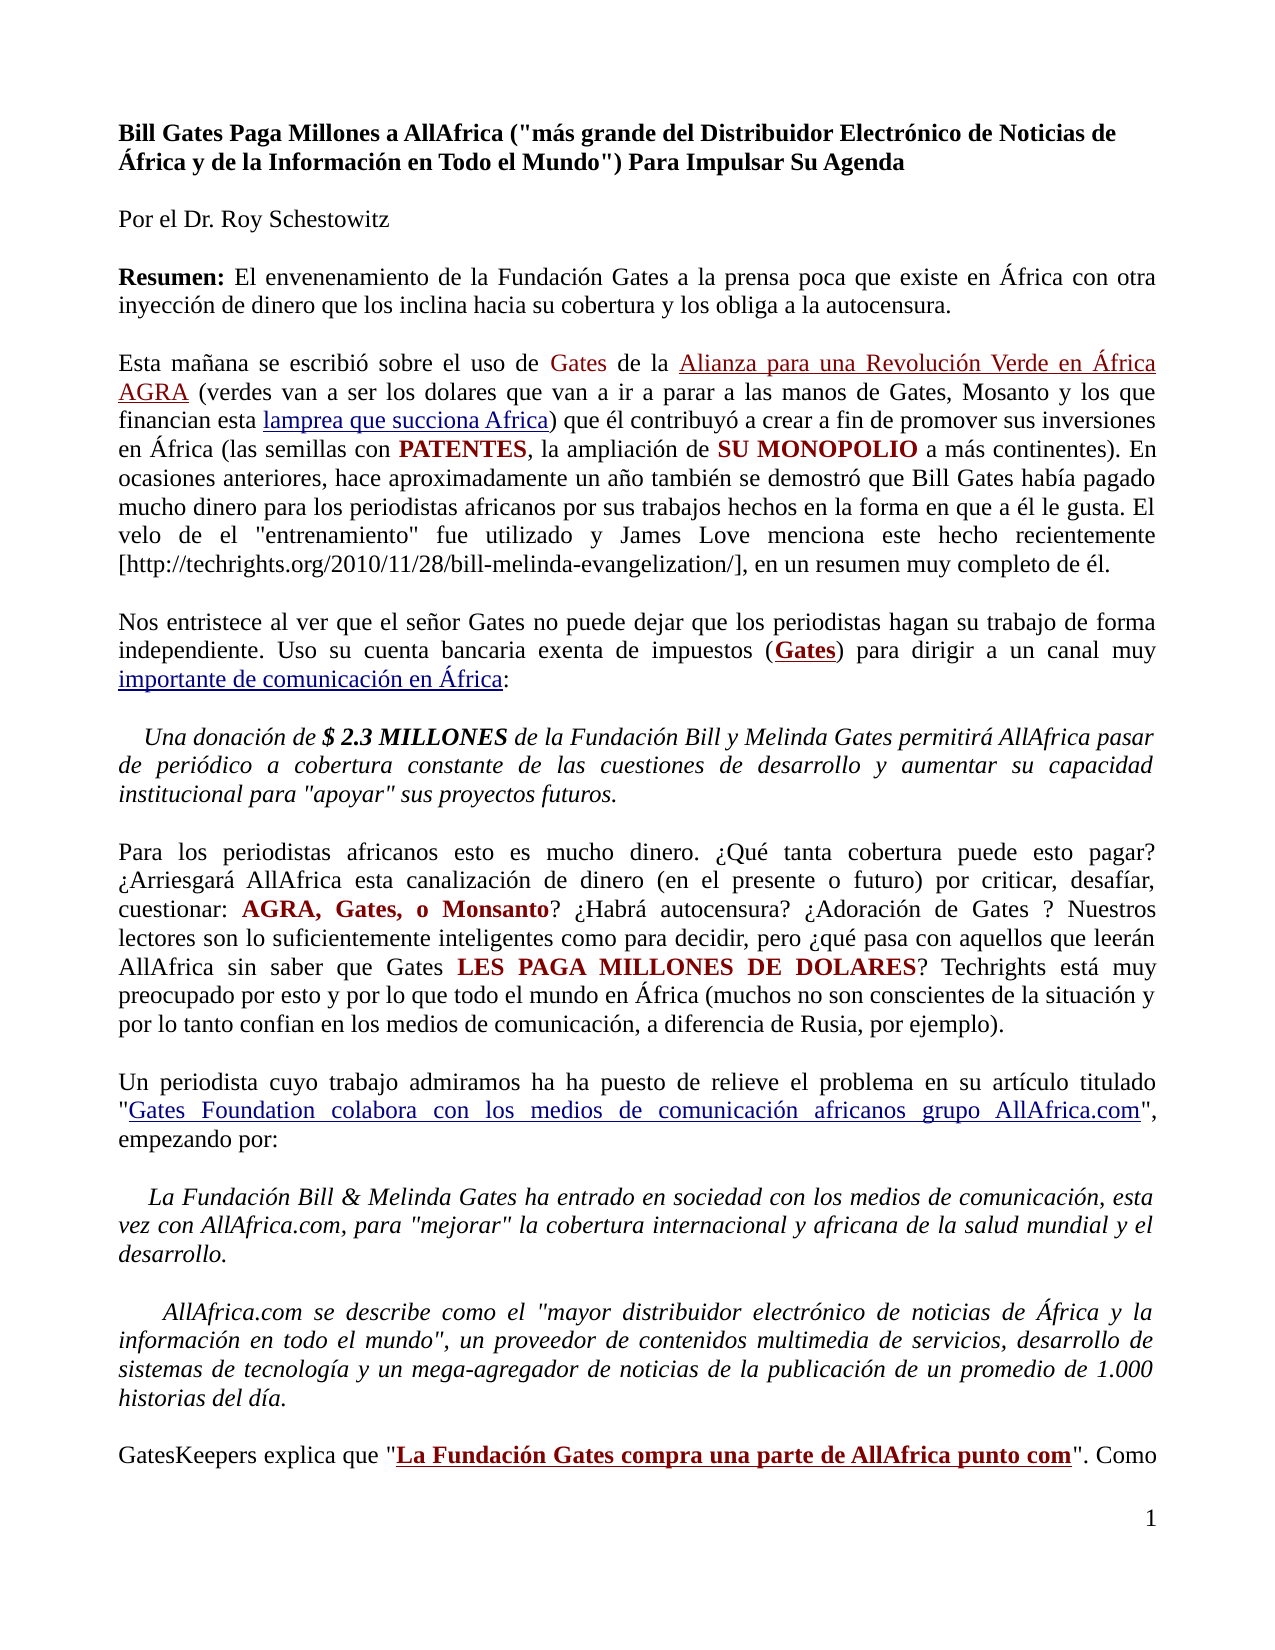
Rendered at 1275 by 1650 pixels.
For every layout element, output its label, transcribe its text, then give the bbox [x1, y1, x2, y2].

text Bill Gates Paga Millones a AllAfrica ("más grande del Distribuidor Electrónico de Noticias de África y de la Información en Todo el Mundo") Para Impulsar Su Agenda [118, 118, 1157, 176]
text Por el Dr. Roy Schestowitz [118, 204, 1157, 233]
text AllAfrica.com se describe como el "mayor distribuidor electrónico de noticias de África y la información en todo el mundo", un proveedor de contenidos multimedia de servicios, desarrollo de sistemas de tecnología y un mega-agregador de noticias de la publicación de un promedio de 1.000 historias del día. [118, 1297, 1157, 1412]
text Un periodista cuyo trabajo admiramos ha ha puesto de relieve el problema en su artículo titulado "Gates Foundation colabora con los medios de comunicación africanos grupo AllAfrica.com", empezando por: [118, 1067, 1157, 1153]
text Una donación de $ 2.3 MILLONES de la Fundación Bill y Melinda Gates permitirá AllAfrica pasar de periódico a cobertura constante de las cuestiones de desarrollo y aumentar su capacidad institucional para "apoyar" sus proyectos futuros. [118, 722, 1157, 808]
text Resumen: El envenenamiento de la Fundación Gates a la prensa poca que existe en África con otra inyección de dinero que los inclina hacia su cobertura y los obliga a la autocensura. [118, 262, 1157, 319]
text GatesKeepers explica que "La Fundación Gates compra una parte de AllAfrica punto com". Como [118, 1441, 1157, 1469]
text Esta mañana se escribió sobre el uso de Gates de la Alianza para una Revolución Verde en África AGRA (verdes van a ser los dolares que van a ir a parar a las manos de Gates, Mosanto y los que financian esta lamprea que succiona Africa) que él contribuyó a crear a fin de promover sus inversiones en África (las semillas con PATENTES, la ampliación de SU MONOPOLIO a más continentes). En ocasiones anteriores, hace aproximadamente un año también se demostró que Bill Gates había pagado mucho dinero para los periodistas africanos por sus trabajos hechos en la forma en que a él le gusta. El velo de el "entrenamiento" fue utilizado y James Love menciona este hecho recientemente [http://techrights.org/2010/11/28/bill-melinda-evangelization/], en un resumen muy completo de él. [118, 348, 1157, 578]
text Nos entristece al ver que el señor Gates no puede dejar que los periodistas hagan su trabajo de forma independiente. Uso su cuenta bancaria exenta de impuestos (Gates) para dirigir a un canal muy importante de comunicación en África: [118, 607, 1157, 693]
text La Fundación Bill & Melinda Gates ha entrado en sociedad con los medios de comunicación, esta vez con AllAfrica.com, para "mejorar" la cobertura internacional y africana de la salud mundial y el desarrollo. [118, 1182, 1157, 1268]
text Para los periodistas africanos esto es mucho dinero. ¿Qué tanta cobertura puede esto pagar? ¿Arriesgará AllAfrica esta canalización de dinero (en el presente o futuro) por criticar, desafíar, cuestionar: AGRA, Gates, o Monsanto? ¿Habrá autocensura? ¿Adoración de Gates ? Nuestros lectores son lo suficientemente inteligentes como para decidir, pero ¿qué pasa con aquellos que leerán AllAfrica sin saber que Gates LES PAGA MILLONES DE DOLARES? Techrights está muy preocupado por esto y por lo que todo el mundo en África (muchos no son conscientes de la situación y por lo tanto confian en los medios de comunicación, a diferencia de Rusia, por ejemplo). [118, 837, 1157, 1038]
